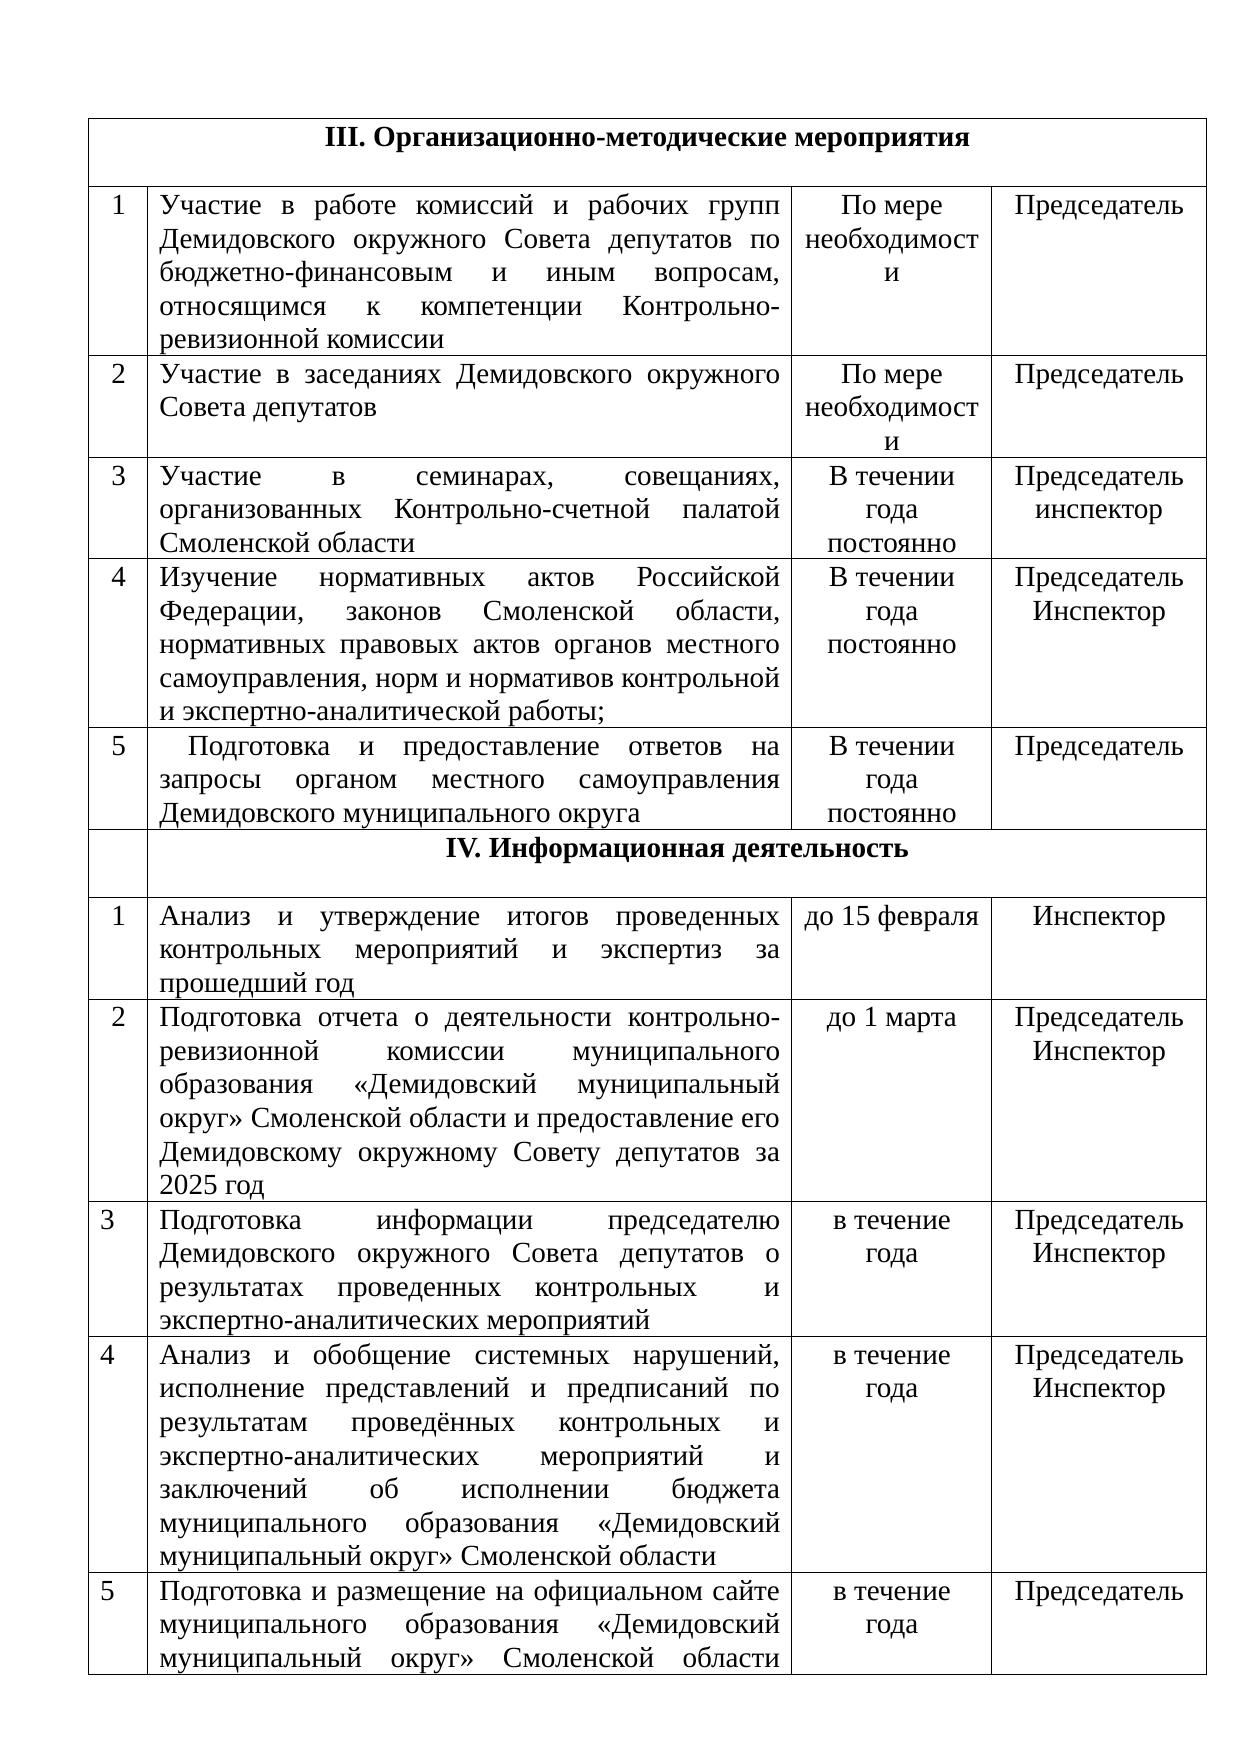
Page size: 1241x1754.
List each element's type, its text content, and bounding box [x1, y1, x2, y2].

table_cell в течение года [792, 1202, 991, 1336]
table_cell до 15 февраля [792, 898, 991, 998]
table_cell 2 [89, 1000, 147, 1201]
table_cell 4 [89, 559, 147, 727]
table_cell Инспектор [992, 898, 1206, 998]
table_cell По мере необходимости [792, 356, 991, 457]
table_cell Анализ и утверждение итогов проведенных контрольных мероприятий и экспертиз за прошедший год [148, 898, 791, 998]
table_cell в течение года [792, 1573, 991, 1673]
table_cell в течение года [792, 1337, 991, 1572]
table_cell В течении года постоянно [792, 559, 991, 727]
table_cell Председатель Инспектор [992, 559, 1206, 727]
table_cell В течении года постоянно [792, 458, 991, 558]
table_cell Председатель Инспектор [992, 1000, 1206, 1201]
table_cell По мере необходимости [792, 187, 991, 355]
table_cell Председатель [992, 187, 1206, 355]
table_cell Председатель Инспектор [992, 1337, 1206, 1572]
table_cell Участие в работе комиссий и рабочих групп Демидовского окружного Совета депутатов по бюджетно-финансовым и иным вопросам, относящимся к компетенции Контрольно-ревизионной комиссии [148, 187, 791, 355]
table_cell 5 [89, 1573, 147, 1673]
table_cell IV. Информационная деятельность [148, 830, 1206, 897]
table_cell 4 [89, 1337, 147, 1572]
table_cell Председатель [992, 356, 1206, 457]
table_cell Подготовка и предоставление ответов на запросы органом местного самоуправления Демидовского муниципального округа [148, 728, 791, 829]
table_cell Председатель Инспектор [992, 1202, 1206, 1336]
table_cell 3 [89, 458, 147, 558]
table_cell 1 [89, 187, 147, 355]
table_cell Изучение нормативных актов Российской Федерации, законов Смоленской области, нормативных правовых актов органов местного самоуправления, норм и нормативов контрольной и экспертно-аналитической работы; [148, 559, 791, 727]
table_cell 5 [89, 728, 147, 829]
table_cell Подготовка информации председателю Демидовского окружного Совета депутатов о результатах проведенных контрольных и экспертно-аналитических мероприятий [148, 1202, 791, 1336]
table_cell Подготовка и размещение на официальном сайте муниципального образования «Демидовский муниципальный округ» Смоленской области [148, 1573, 791, 1673]
table_cell Подготовка отчета о деятельности контрольно-ревизионной комиссии муниципального образования «Демидовский муниципальный округ» Смоленской области и предоставление его Демидовскому окружному Совету депутатов за 2025 год [148, 1000, 791, 1201]
table_cell Участие в семинарах, совещаниях, организованных Контрольно-счетной палатой Смоленской области [148, 458, 791, 558]
table_cell [89, 830, 147, 897]
table_cell Анализ и обобщение системных нарушений, исполнение представлений и предписаний по результатам проведённых контрольных и экспертно-аналитических мероприятий и заключений об исполнении бюджета муниципального образования «Демидовский муниципальный округ» Смоленской области [148, 1337, 791, 1572]
table_cell 2 [89, 356, 147, 457]
table_cell Председатель инспектор [992, 458, 1206, 558]
table_cell Участие в заседаниях Демидовского окружного Совета депутатов [148, 356, 791, 457]
table_cell 3 [89, 1202, 147, 1336]
table_cell В течении года постоянно [792, 728, 991, 829]
table_cell III. Организационно-методические мероприятия [89, 119, 1206, 186]
table_cell Председатель [992, 728, 1206, 829]
table_cell Председатель [992, 1573, 1206, 1673]
table_cell 1 [89, 898, 147, 998]
table_cell до 1 марта [792, 1000, 991, 1201]
